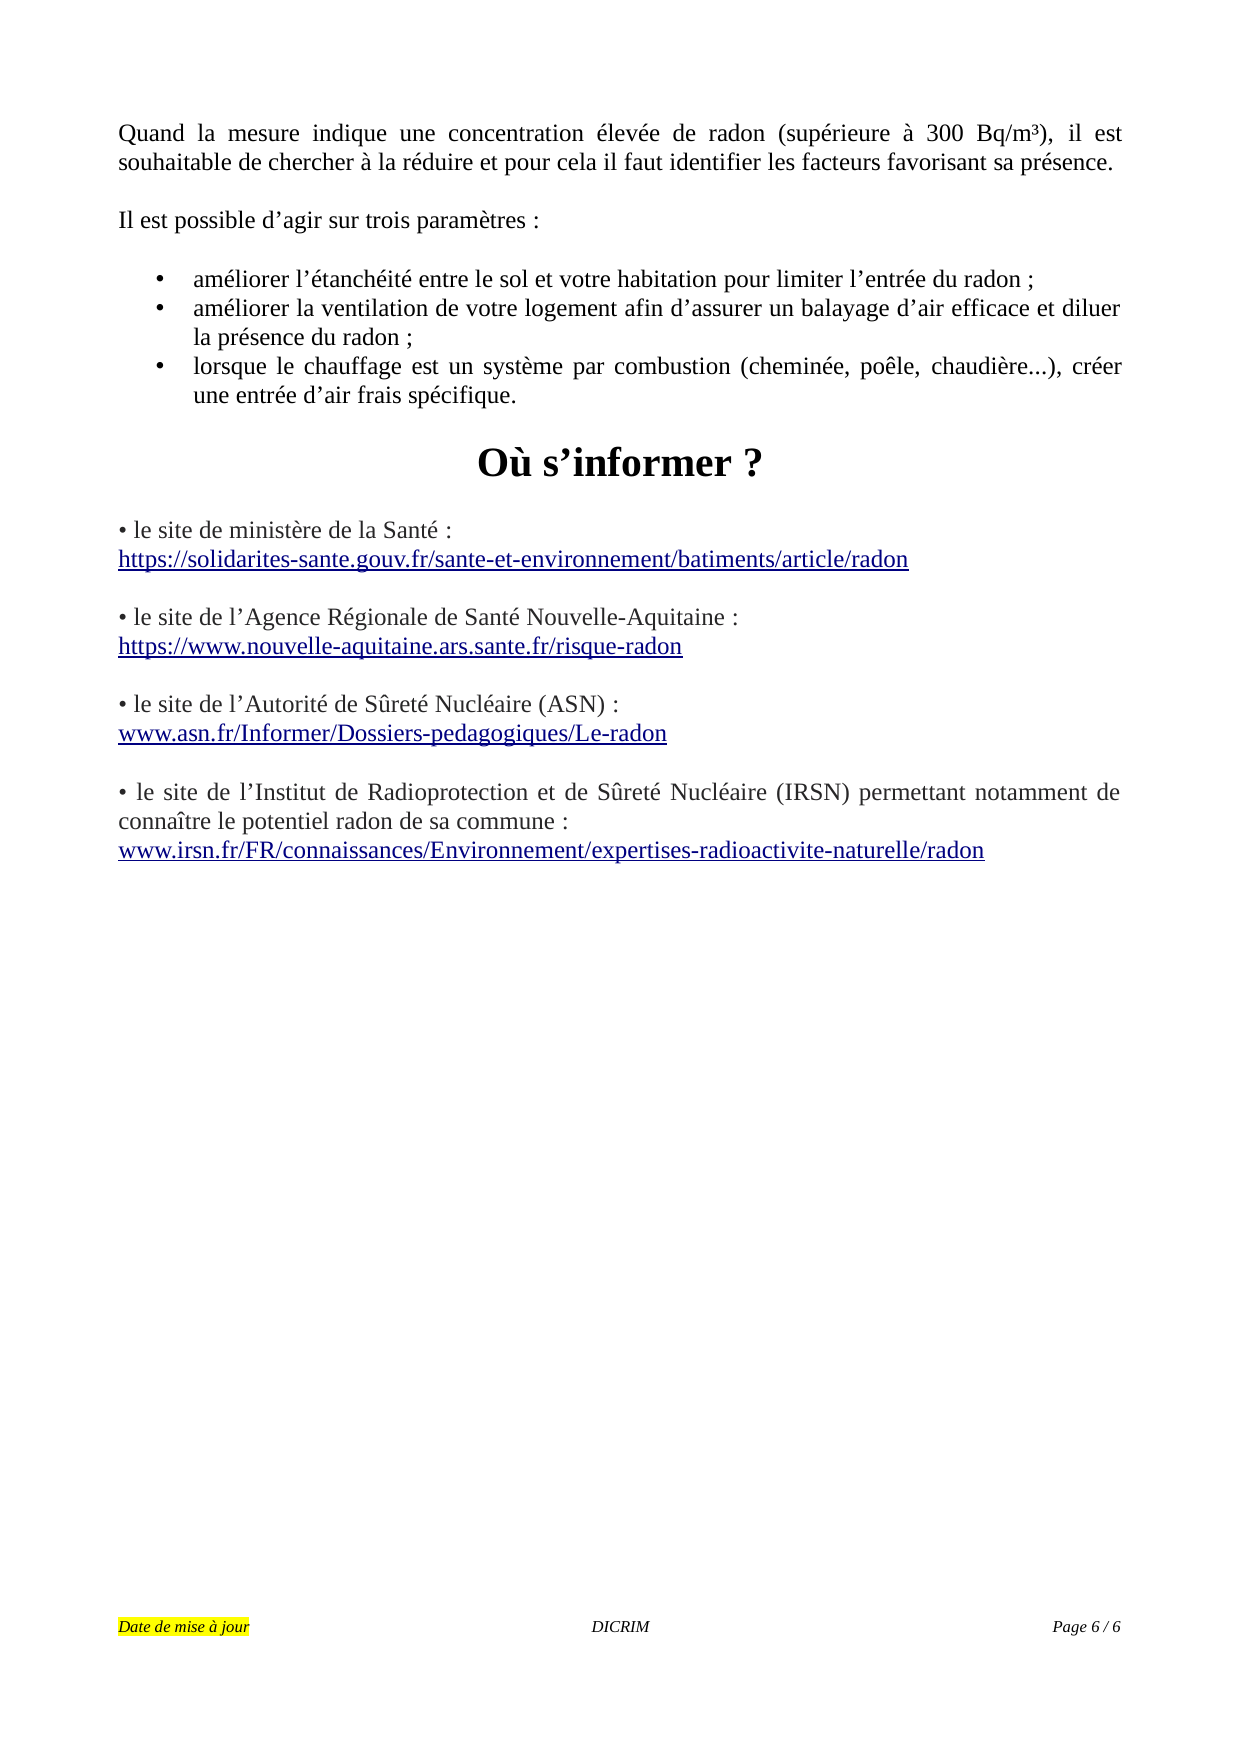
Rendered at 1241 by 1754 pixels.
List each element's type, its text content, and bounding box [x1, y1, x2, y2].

text www.asn.fr/Informer/Dossiers-pedagogiques/Le-radon [118, 718, 1122, 747]
text www.irsn.fr/FR/connaissances/Environnement/expertises-radioactivite-naturelle/radon [118, 834, 1122, 864]
list lorsque le chauffage est un système par combustion (cheminée, poêle, chaudière...), créer une entrée d’air frais spécifique. [156, 351, 1122, 409]
text • le site de ministère de la Santé : [118, 515, 1122, 544]
text https://www.nouvelle-aquitaine.ars.sante.fr/risque-radon [118, 631, 1122, 660]
text Quand la mesure indique une concentration élevée de radon (supérieure à 300 Bq/m³), il est souhaitable de chercher à la réduire et pour cela il faut identifier les facteurs favorisant sa présence. [118, 118, 1122, 176]
text Il est possible d’agir sur trois paramètres : [118, 205, 1122, 234]
text Où s’informer ? [118, 438, 1122, 486]
list améliorer la ventilation de votre logement afin d’assurer un balayage d’air efficace et diluer la présence du radon ; [156, 292, 1122, 351]
list améliorer l’étanchéité entre le sol et votre habitation pour limiter l’entrée du radon ; [156, 263, 1122, 292]
text • le site de l’Institut de Radioprotection et de Sûreté Nucléaire (IRSN) permettant notamment de connaître le potentiel radon de sa commune : [118, 776, 1122, 834]
text https://solidarites-sante.gouv.fr/sante-et-environnement/batiments/article/radon [118, 544, 1122, 573]
text • le site de l’Autorité de Sûreté Nucléaire (ASN) : [118, 689, 1122, 718]
text • le site de l’Agence Régionale de Santé Nouvelle-Aquitaine : [118, 602, 1122, 631]
